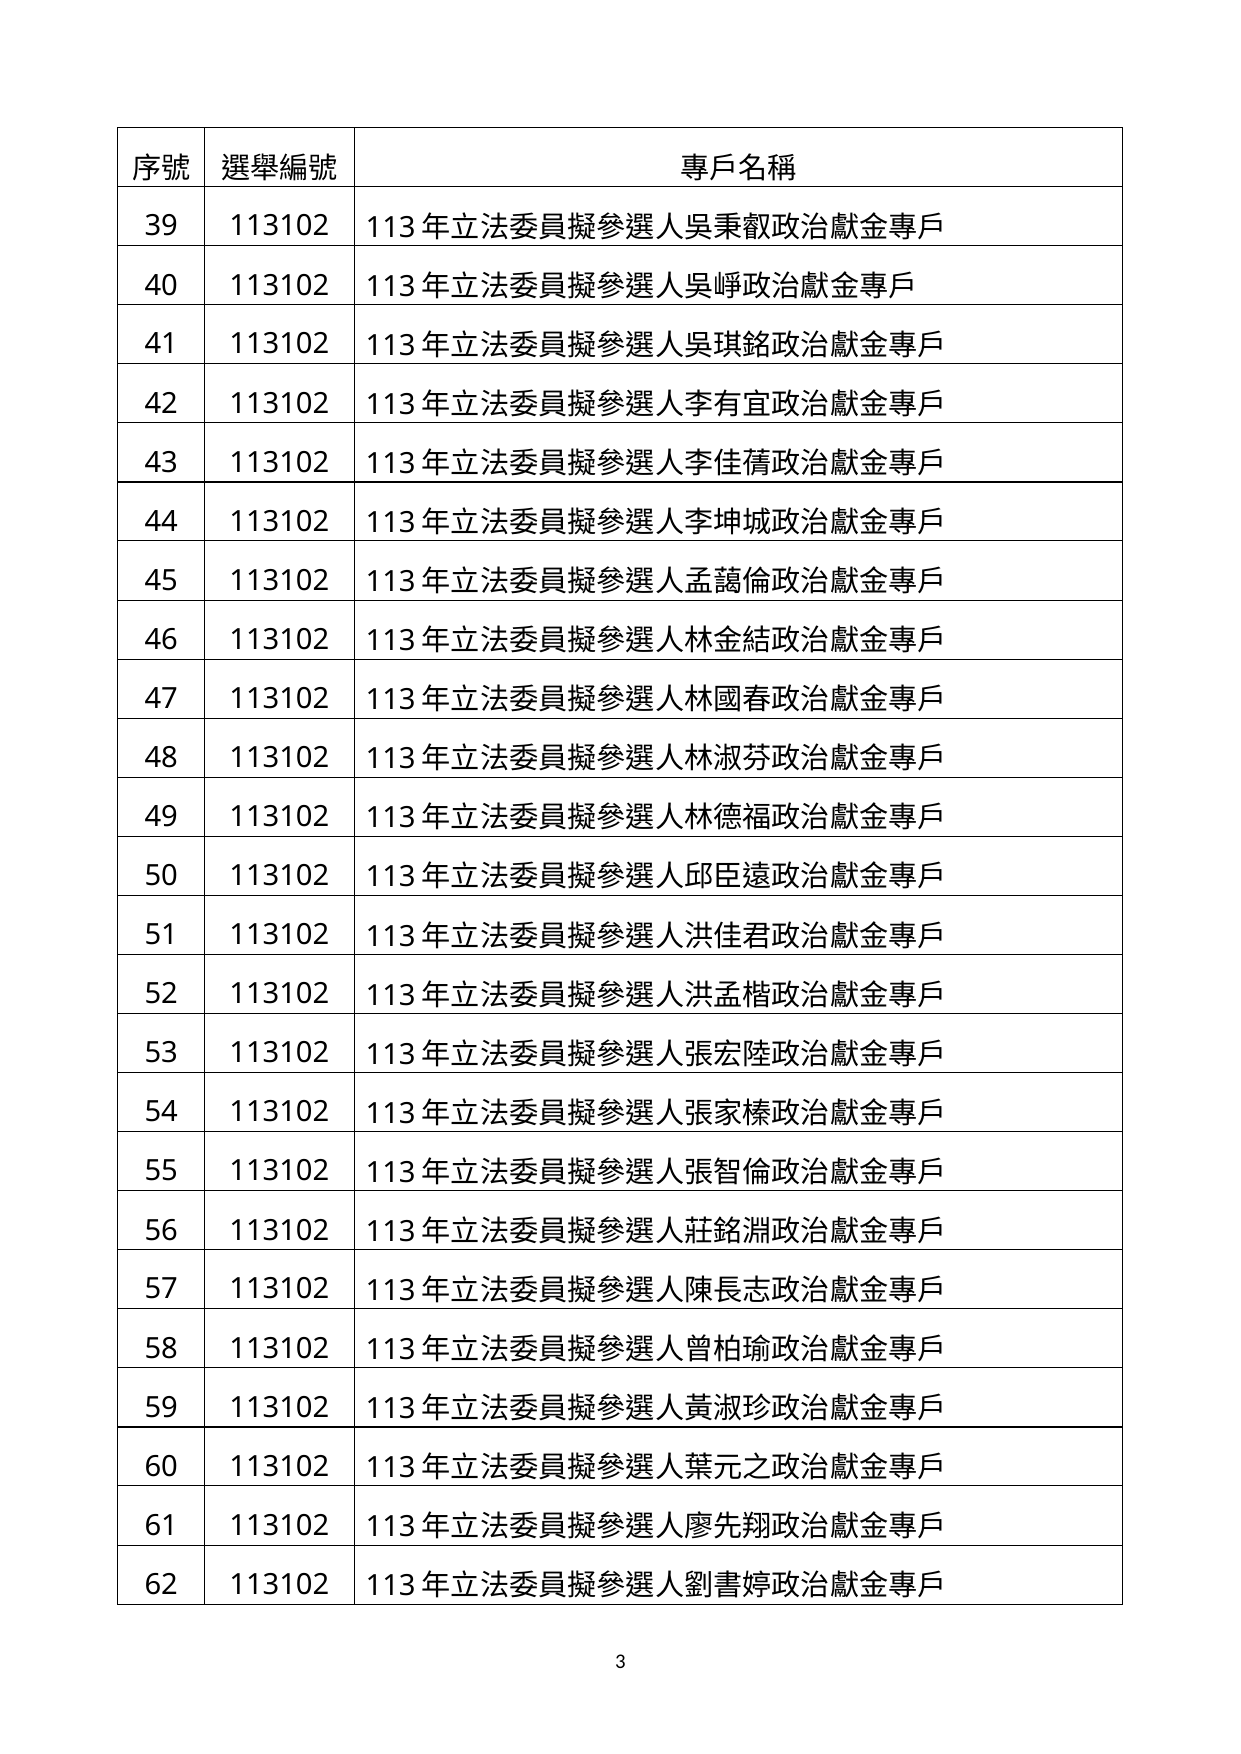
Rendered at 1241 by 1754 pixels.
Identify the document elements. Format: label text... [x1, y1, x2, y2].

table_cell 113年立法委員擬參選人林淑芬政治獻金專戶 [355, 719, 1122, 777]
table_cell 113年立法委員擬參選人洪孟楷政治獻金專戶 [355, 955, 1122, 1013]
table_cell 40 [118, 246, 204, 304]
table_cell 50 [118, 837, 204, 895]
table_cell 51 [118, 896, 204, 954]
table_cell 43 [118, 423, 204, 481]
table_cell 113年立法委員擬參選人葉元之政治獻金專戶 [355, 1428, 1122, 1485]
table_cell 113年立法委員擬參選人洪佳君政治獻金專戶 [355, 896, 1122, 954]
table_cell 113年立法委員擬參選人孟藹倫政治獻金專戶 [355, 541, 1122, 599]
table_cell 62 [118, 1546, 204, 1603]
table_cell 113102 [205, 778, 354, 836]
table_cell 113102 [205, 1546, 354, 1603]
table_cell 113年立法委員擬參選人吳崢政治獻金專戶 [355, 246, 1122, 304]
table_cell 113102 [205, 1014, 354, 1072]
table_cell 113年立法委員擬參選人吳秉叡政治獻金專戶 [355, 187, 1122, 245]
table_cell 58 [118, 1309, 204, 1367]
table_cell 113年立法委員擬參選人張智倫政治獻金專戶 [355, 1132, 1122, 1190]
table_cell 113年立法委員擬參選人曾柏瑜政治獻金專戶 [355, 1309, 1122, 1367]
table_cell 113102 [205, 601, 354, 658]
table_cell 42 [118, 364, 204, 422]
table_cell 57 [118, 1250, 204, 1308]
table_cell 113102 [205, 1486, 354, 1544]
table_cell 59 [118, 1368, 204, 1426]
table_cell 113年立法委員擬參選人林金結政治獻金專戶 [355, 601, 1122, 658]
table_cell 45 [118, 541, 204, 599]
table_cell 113年立法委員擬參選人莊銘淵政治獻金專戶 [355, 1191, 1122, 1249]
table_cell 113年立法委員擬參選人李佳蒨政治獻金專戶 [355, 423, 1122, 481]
table_cell 113年立法委員擬參選人廖先翔政治獻金專戶 [355, 1486, 1122, 1544]
table_cell 56 [118, 1191, 204, 1249]
table_cell 48 [118, 719, 204, 777]
table_cell 53 [118, 1014, 204, 1072]
table_cell 52 [118, 955, 204, 1013]
table_cell 113102 [205, 1250, 354, 1308]
table_header 選舉編號 [205, 128, 354, 186]
table_cell 41 [118, 305, 204, 363]
table_cell 113年立法委員擬參選人劉書婷政治獻金專戶 [355, 1546, 1122, 1603]
table_cell 44 [118, 483, 204, 540]
table_cell 113102 [205, 1428, 354, 1485]
table_cell 113102 [205, 660, 354, 718]
table_cell 113102 [205, 187, 354, 245]
table_cell 113102 [205, 246, 354, 304]
table_cell 113102 [205, 1132, 354, 1190]
table_cell 61 [118, 1486, 204, 1544]
table_cell 113102 [205, 305, 354, 363]
table_cell 113102 [205, 837, 354, 895]
table_cell 113年立法委員擬參選人陳長志政治獻金專戶 [355, 1250, 1122, 1308]
table_cell 49 [118, 778, 204, 836]
table_cell 113年立法委員擬參選人張家榛政治獻金專戶 [355, 1073, 1122, 1131]
table_cell 60 [118, 1428, 204, 1485]
table_cell 113102 [205, 423, 354, 481]
table_cell 113102 [205, 1368, 354, 1426]
table_cell 55 [118, 1132, 204, 1190]
table_cell 113102 [205, 1191, 354, 1249]
table_cell 113年立法委員擬參選人邱臣遠政治獻金專戶 [355, 837, 1122, 895]
table_cell 113102 [205, 719, 354, 777]
table_cell 113102 [205, 483, 354, 540]
table_cell 113年立法委員擬參選人林德福政治獻金專戶 [355, 778, 1122, 836]
table_cell 47 [118, 660, 204, 718]
table_cell 113102 [205, 364, 354, 422]
table_cell 113年立法委員擬參選人李有宜政治獻金專戶 [355, 364, 1122, 422]
table_cell 113102 [205, 955, 354, 1013]
table_cell 113102 [205, 1073, 354, 1131]
table_cell 113年立法委員擬參選人李坤城政治獻金專戶 [355, 483, 1122, 540]
table_cell 113102 [205, 896, 354, 954]
table_cell 113102 [205, 1309, 354, 1367]
table_cell 46 [118, 601, 204, 658]
table_header 專戶名稱 [355, 128, 1122, 186]
table_cell 39 [118, 187, 204, 245]
table_header 序號 [118, 128, 204, 186]
table_cell 113年立法委員擬參選人張宏陸政治獻金專戶 [355, 1014, 1122, 1072]
table_cell 54 [118, 1073, 204, 1131]
table_cell 113年立法委員擬參選人吳琪銘政治獻金專戶 [355, 305, 1122, 363]
table_cell 113年立法委員擬參選人林國春政治獻金專戶 [355, 660, 1122, 718]
table_cell 113102 [205, 541, 354, 599]
table_cell 113年立法委員擬參選人黃淑珍政治獻金專戶 [355, 1368, 1122, 1426]
